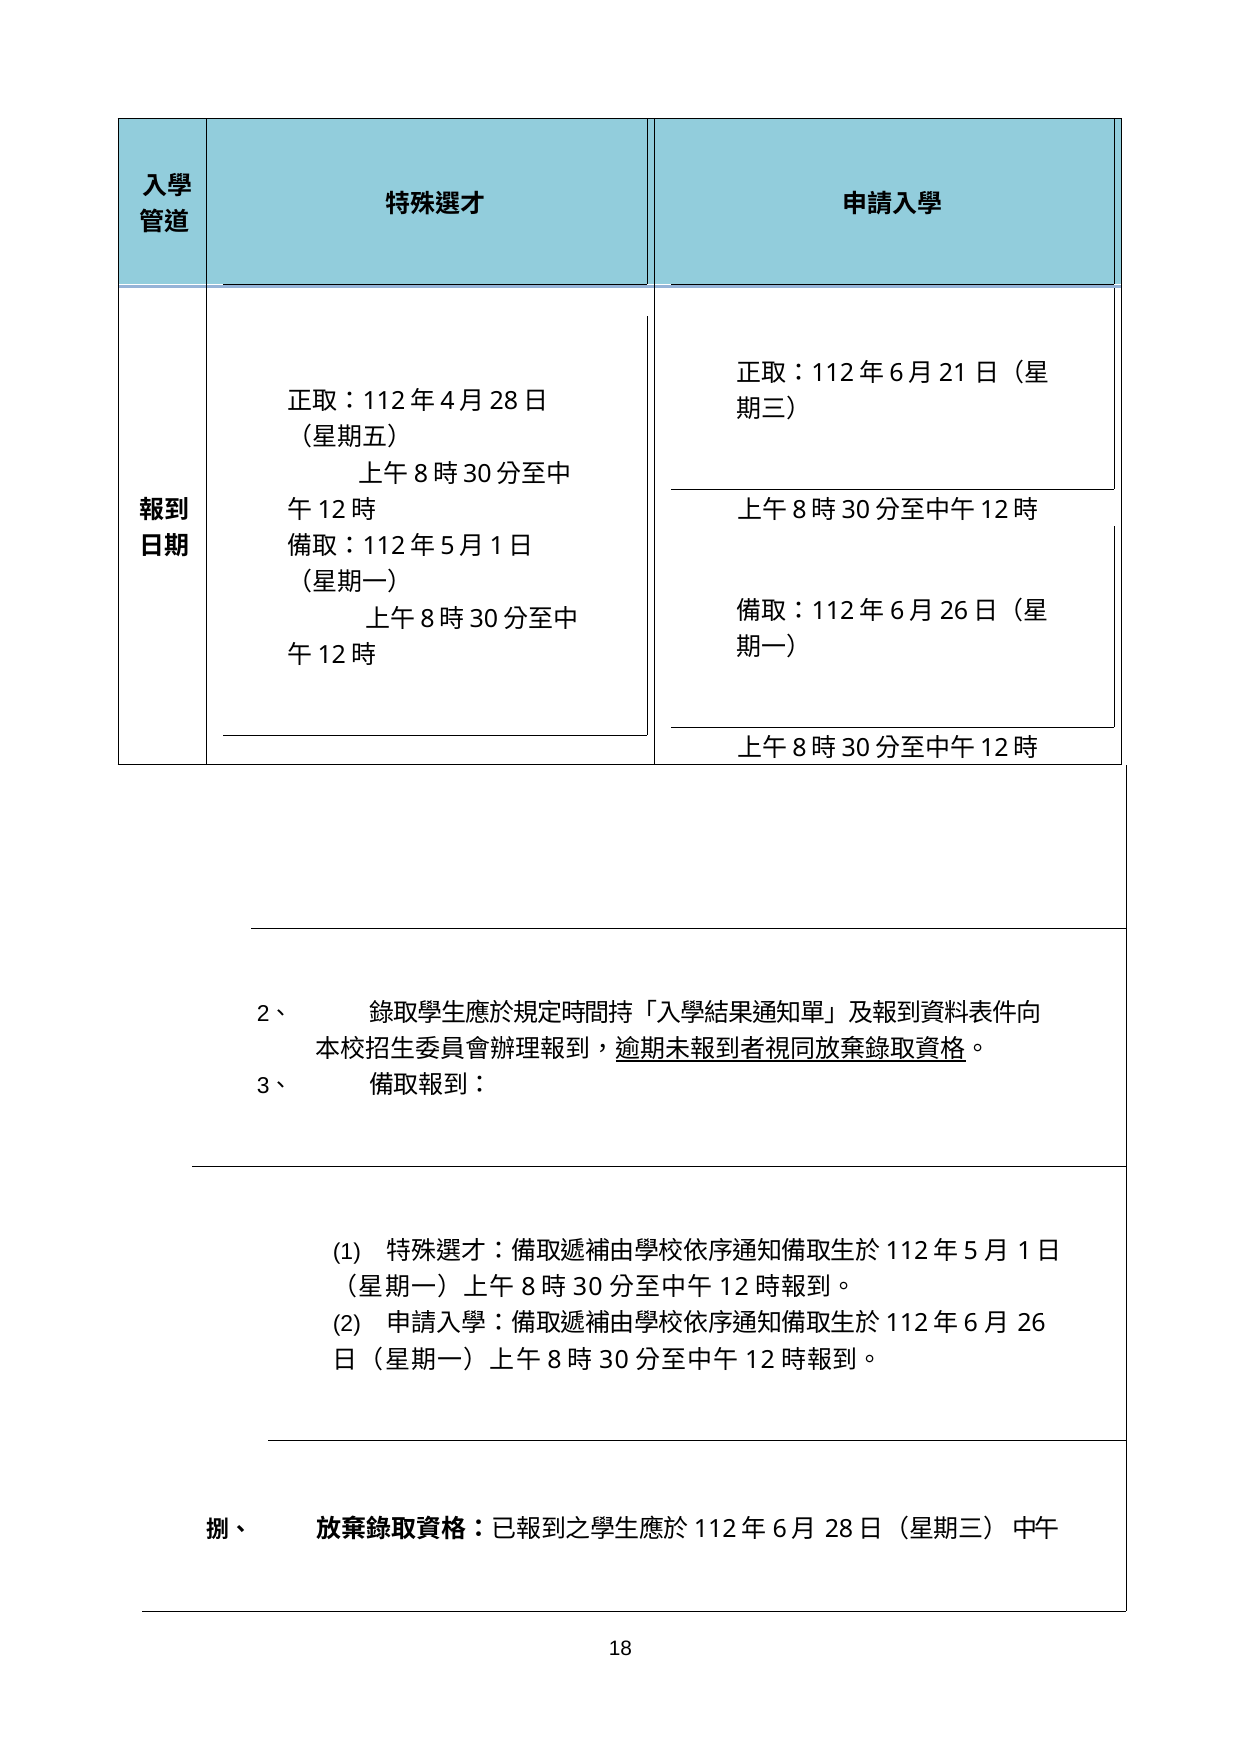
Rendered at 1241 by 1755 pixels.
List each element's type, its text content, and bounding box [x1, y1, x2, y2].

list 備取報到： [192, 1065, 1126, 1166]
table_header [1115, 119, 1121, 284]
table_header 特殊選才 [207, 119, 647, 284]
list 錄取學生應於規定時間持「入學結果通知單」及報到資料表件向本校招生委員會辦理報到，逾期未報到者視同放棄錄取資格。 [192, 928, 1126, 1065]
table_cell 正取：112年4月28日（星期五） 上午8時30分至中午12時 備取：112年5月1日（星期一） 上午8時30分至中午12時 [207, 288, 654, 763]
table_header 入學管道 [119, 119, 206, 284]
list 放棄錄取資格：已報到之學生應於112年 6月 28日（星期三） 中午 [142, 1440, 1126, 1611]
list 申請入學：備取遞補由學校依序通知備取生於112年6月 26日（星期一）上午8時30分至中午12時報到。 [268, 1303, 1126, 1440]
list 特殊選才：備取遞補由學校依序通知備取生於112年5月 1日（星期一）上午8時30分至中午12時報到。 [268, 1166, 1126, 1303]
table_cell 正取：112年6月21 日（星期三） 上午8時30分至中午12時 備取：112年6月26日（星期一） 上午8時30分至中午12時 [655, 288, 1121, 763]
table_header 申請入學 [655, 119, 1114, 284]
table_cell 報到日期 [119, 288, 206, 763]
table_header [648, 119, 654, 284]
